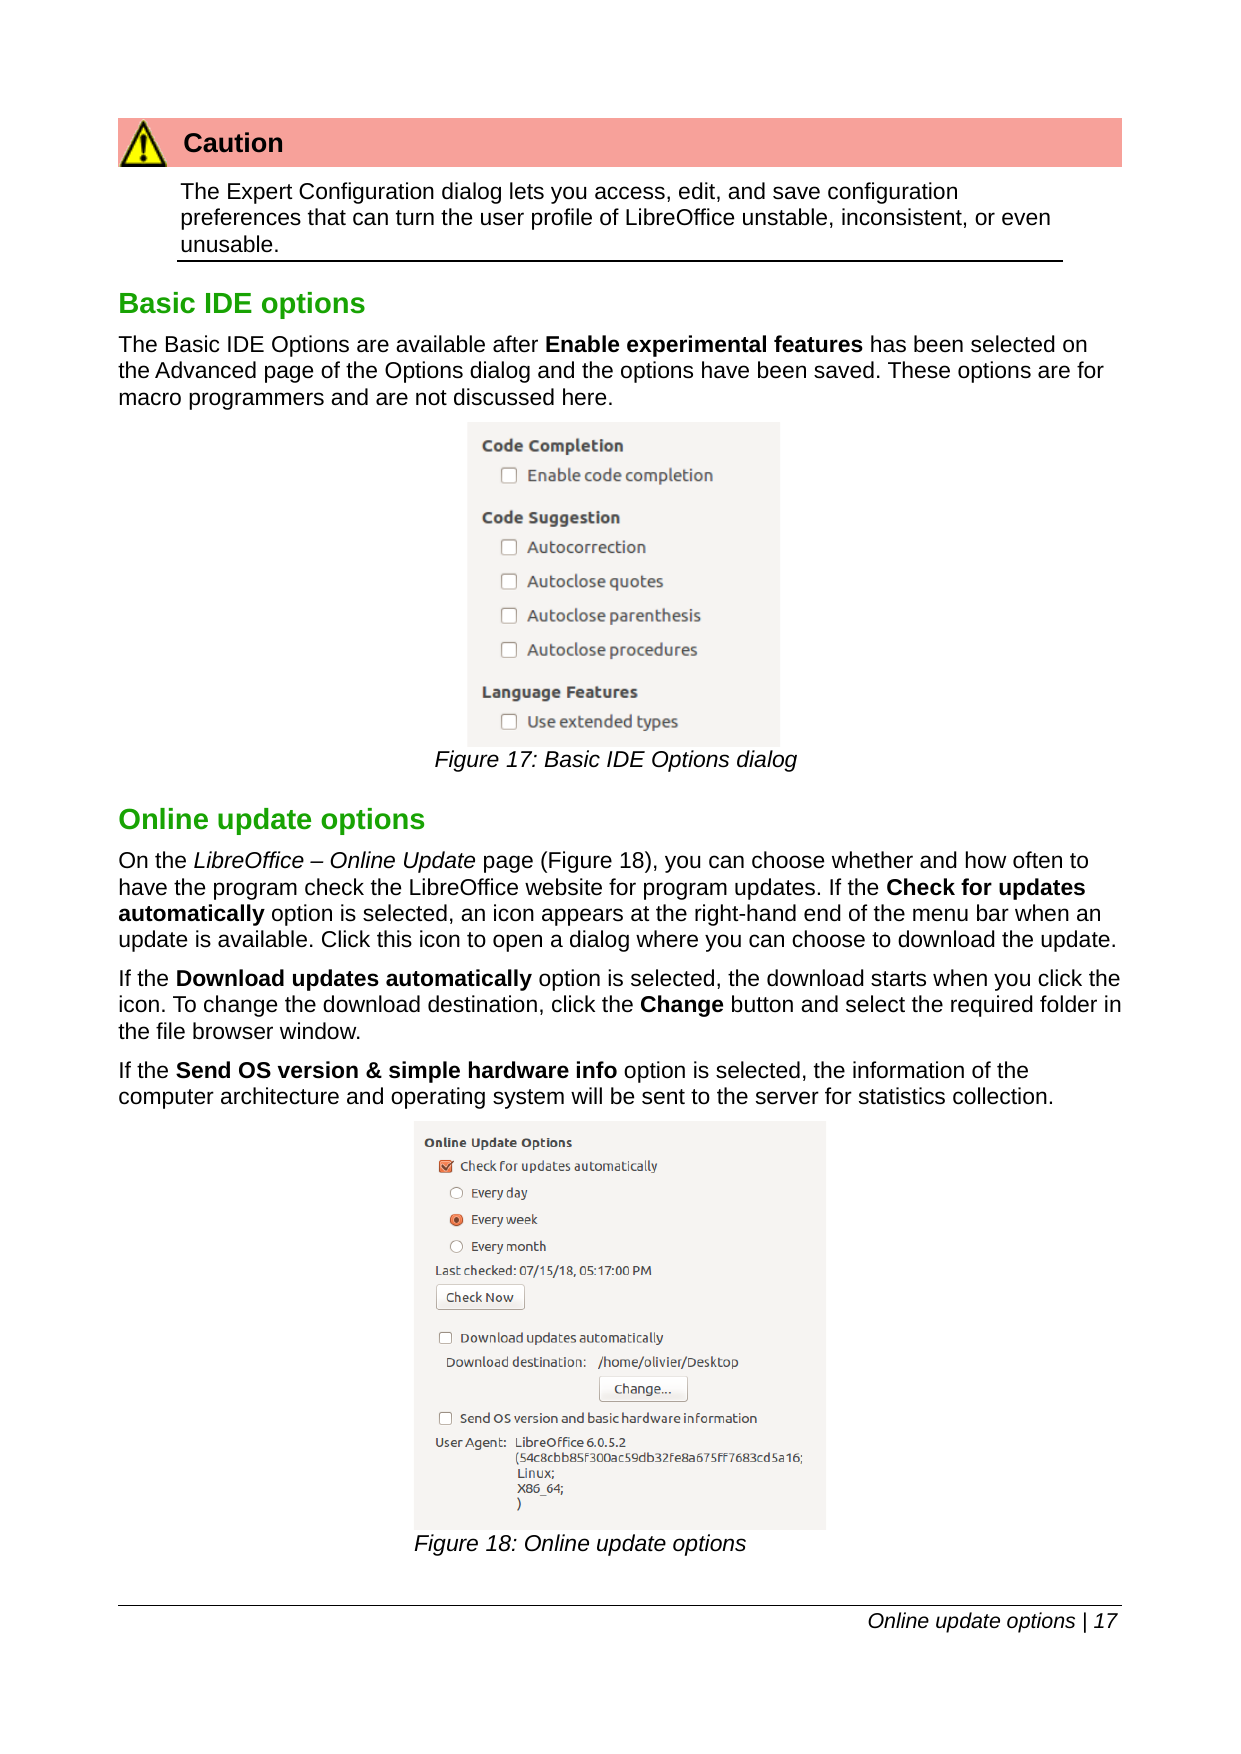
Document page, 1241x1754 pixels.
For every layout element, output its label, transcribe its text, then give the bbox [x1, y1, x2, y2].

subtitle Caution [118, 118, 1122, 167]
picture [413, 1121, 827, 1530]
text The Expert Configuration dialog lets you access, edit, and save configuration preferences that can turn the user profile of LibreOffice unstable, inconsistent, or even unusable. [177, 175, 1063, 260]
subtitle Basic IDE options [118, 286, 1122, 319]
subtitle Online update options [118, 802, 1122, 835]
text The Basic IDE Options are available after Enable experimental features has been selected on the Advanced page of the Options dialog and the options have been saved. These options are for macro programmers and are not discussed here. [118, 331, 1122, 410]
picture [467, 422, 781, 747]
text If the Send OS version & simple hardware info option is selected, the information of the computer architecture and operating system will be sent to the server for statistics collection. [118, 1057, 1122, 1109]
text Figure 17: Basic IDE Options dialog [434, 423, 813, 773]
text If the Download updates automatically option is selected, the download starts when you click the icon. To change the download destination, click the Change button and select the required folder in the file browser window. [118, 965, 1122, 1044]
text On the LibreOffice – Online Update page (Figure 18), you can choose whether and how often to have the program check the LibreOffice website for program updates. If the Check for updates automatically option is selected, an icon appears at the right-hand end of the menu bar when an update is available. Click this icon to open a dialog where you can choose to download the update. [118, 847, 1122, 952]
picture [119, 119, 167, 167]
text Figure 18: Online update options [414, 1530, 826, 1556]
